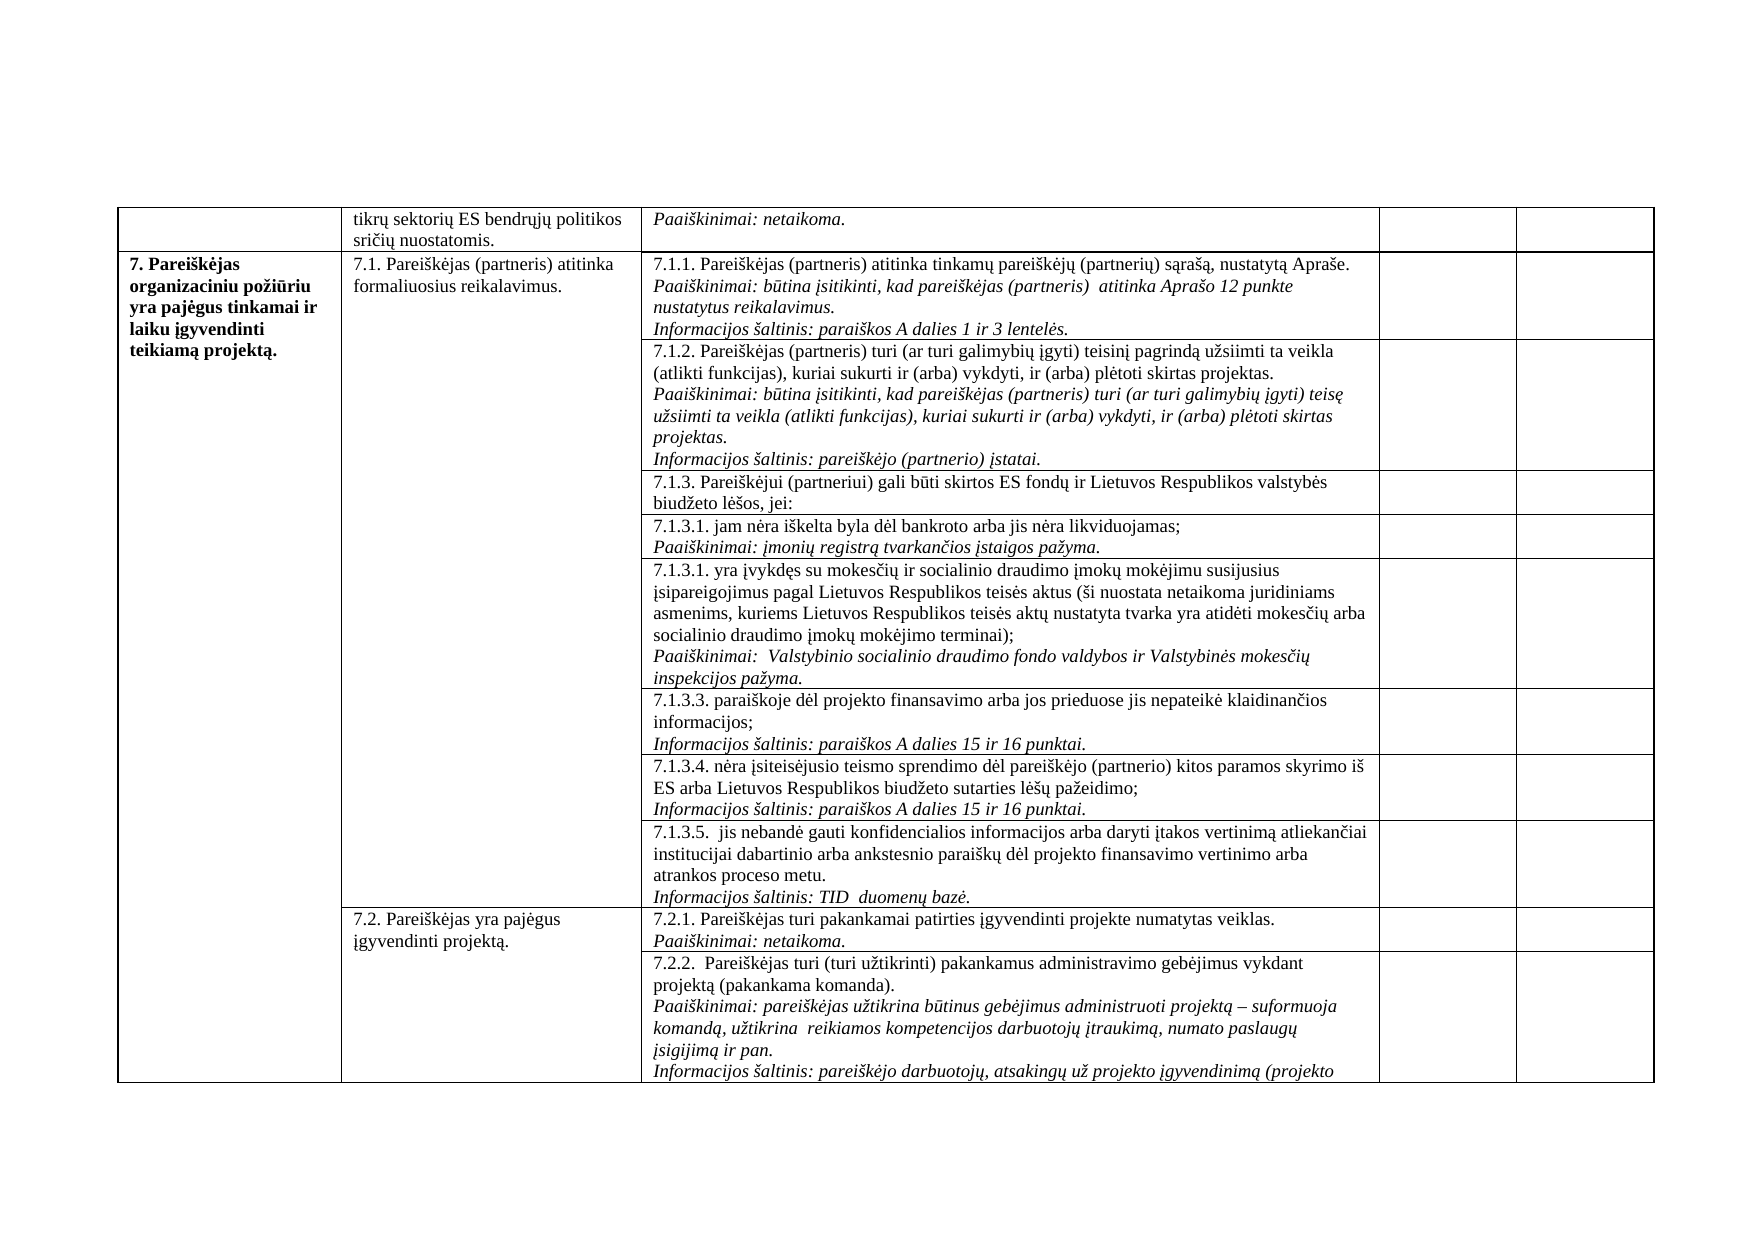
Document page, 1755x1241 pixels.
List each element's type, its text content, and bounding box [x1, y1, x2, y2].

table_cell 7.1.1. Pareiškėjas (partneris) atitinka tinkamų pareiškėjų (partnerių) sąrašą, nustatytą Apraše. Paaiškinimai: būtina įsitikinti, kad pareiškėjas (partneris) atitinka Aprašo 12 punkte nustatytus reikalavimus. Informacijos šaltinis: paraiškos A dalies 1 ir 3 lentelės. [642, 253, 1379, 339]
table_cell 7.1.3.1. yra įvykdęs su mokesčių ir socialinio draudimo įmokų mokėjimu susijusius įsipareigojimus pagal Lietuvos Respublikos teisės aktus (ši nuostata netaikoma juridiniams asmenims, kuriems Lietuvos Respublikos teisės aktų nustatyta tvarka yra atidėti mokesčių arba socialinio draudimo įmokų mokėjimo terminai); Paaiškinimai: Valstybinio socialinio draudimo fondo valdybos ir Valstybinės mokesčių inspekcijos pažyma. [642, 559, 1379, 688]
table_cell 7.2.2. Pareiškėjas turi (turi užtikrinti) pakankamus administravimo gebėjimus vykdant projektą (pakankama komanda). Paaiškinimai: pareiškėjas užtikrina būtinus gebėjimus administruoti projektą – suformuoja komandą, užtikrina reikiamos kompetencijos darbuotojų įtraukimą, numato paslaugų įsigijimą ir pan. Informacijos šaltinis: pareiškėjo darbuotojų, atsakingų už projekto įgyvendinimą (projekto [642, 952, 1379, 1082]
table_cell [1380, 340, 1516, 469]
table_cell [1517, 559, 1653, 688]
table_cell [1517, 908, 1653, 951]
table_cell Paaiškinimai: netaikoma. [642, 208, 1379, 251]
table_cell [1380, 689, 1516, 754]
table_cell 7.2.1. Pareiškėjas turi pakankamai patirties įgyvendinti projekte numatytas veiklas. Paaiškinimai: netaikoma. [642, 908, 1379, 951]
table_cell [1380, 471, 1516, 514]
table_cell [1380, 908, 1516, 951]
table_cell [119, 208, 341, 251]
table_cell 7.1.3.4. nėra įsiteisėjusio teismo sprendimo dėl pareiškėjo (partnerio) kitos paramos skyrimo iš ES arba Lietuvos Respublikos biudžeto sutarties lėšų pažeidimo; Informacijos šaltinis: paraiškos A dalies 15 ir 16 punktai. [642, 755, 1379, 820]
table_cell 7.1.3.1. jam nėra iškelta byla dėl bankroto arba jis nėra likviduojamas; Paaiškinimai: įmonių registrą tvarkančios įstaigos pažyma. [642, 515, 1379, 558]
table_cell [1517, 471, 1653, 514]
table_cell 7. Pareiškėjas organizaciniu požiūriu yra pajėgus tinkamai ir laiku įgyvendinti teikiamą projektą. [119, 252, 341, 1082]
table_cell [1517, 253, 1653, 339]
table_cell [1380, 952, 1516, 1082]
table_cell 7.1.3.3. paraiškoje dėl projekto finansavimo arba jos prieduose jis nepateikė klaidinančios informacijos; Informacijos šaltinis: paraiškos A dalies 15 ir 16 punktai. [642, 689, 1379, 754]
table_cell 7.2. Pareiškėjas yra pajėgus įgyvendinti projektą. [342, 908, 641, 1082]
table_cell 7.1.3. Pareiškėjui (partneriui) gali būti skirtos ES fondų ir Lietuvos Respublikos valstybės biudžeto lėšos, jei: [642, 471, 1379, 514]
table_cell [1517, 340, 1653, 469]
table_cell 7.1.3.5. jis nebandė gauti konfidencialios informacijos arba daryti įtakos vertinimą atliekančiai institucijai dabartinio arba ankstesnio paraiškų dėl projekto finansavimo vertinimo arba atrankos proceso metu. Informacijos šaltinis: TID duomenų bazė. [642, 821, 1379, 907]
table_cell [1380, 208, 1516, 251]
table_cell 7.1. Pareiškėjas (partneris) atitinka formaliuosius reikalavimus. [342, 252, 641, 907]
table_cell [1517, 208, 1653, 251]
table_cell [1380, 755, 1516, 820]
table_cell [1517, 952, 1653, 1082]
table_cell [1517, 689, 1653, 754]
table_cell 7.1.2. Pareiškėjas (partneris) turi (ar turi galimybių įgyti) teisinį pagrindą užsiimti ta veikla (atlikti funkcijas), kuriai sukurti ir (arba) vykdyti, ir (arba) plėtoti skirtas projektas. Paaiškinimai: būtina įsitikinti, kad pareiškėjas (partneris) turi (ar turi galimybių įgyti) teisę užsiimti ta veikla (atlikti funkcijas), kuriai sukurti ir (arba) vykdyti, ir (arba) plėtoti skirtas projektas. Informacijos šaltinis: pareiškėjo (partnerio) įstatai. [642, 340, 1379, 469]
table_cell tikrų sektorių ES bendrųjų politikos sričių nuostatomis. [342, 208, 641, 251]
table_cell [1517, 755, 1653, 820]
table_cell [1517, 515, 1653, 558]
table_cell [1380, 559, 1516, 688]
table_cell [1380, 821, 1516, 907]
table_cell [1380, 515, 1516, 558]
table_cell [1517, 821, 1653, 907]
table_cell [1380, 253, 1516, 339]
